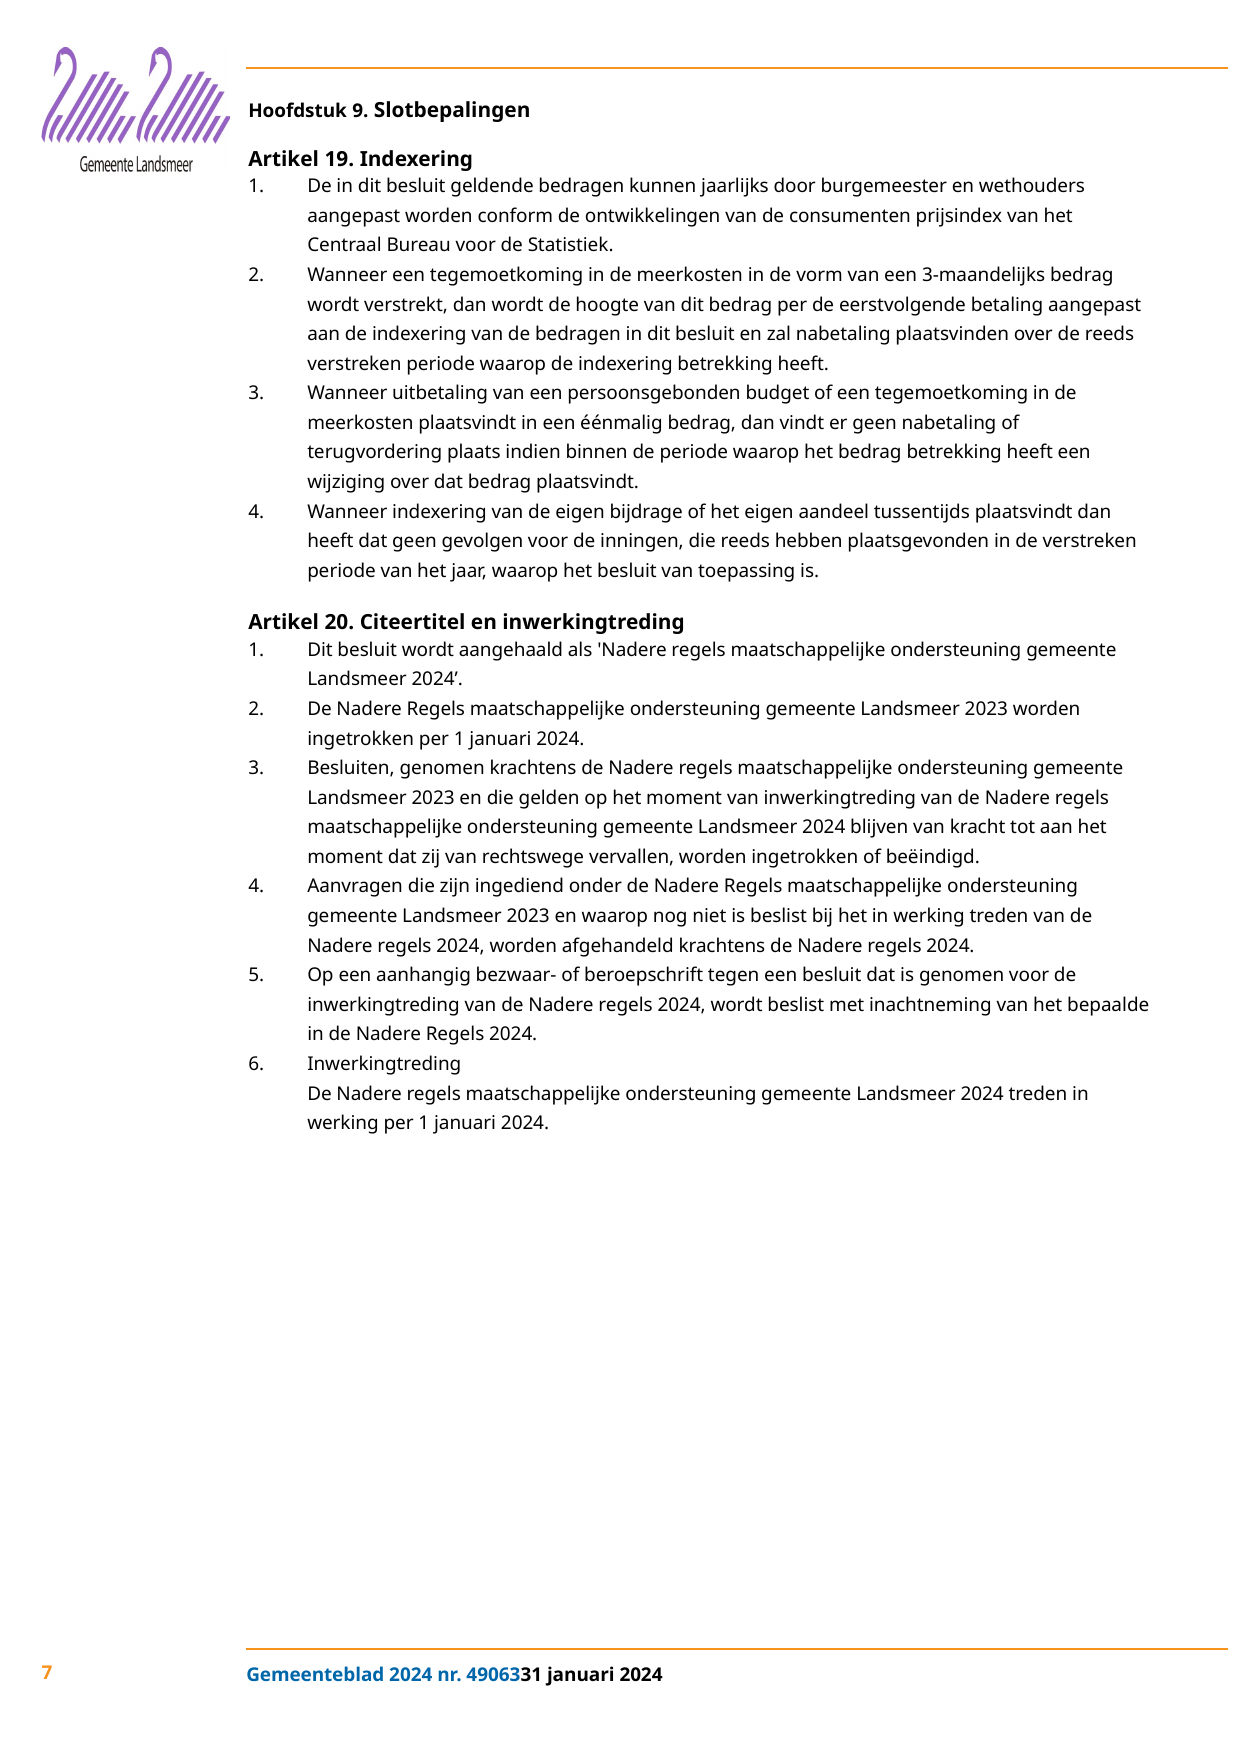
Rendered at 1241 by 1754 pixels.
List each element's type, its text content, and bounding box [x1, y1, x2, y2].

list Aanvragen die zijn ingediend onder de Nadere Regels maatschappelijke ondersteuning gemeente Landsmeer 2023 en waarop nog niet is beslist bij het in werking treden van de Nadere regels 2024, worden afgehandeld krachtens de Nadere regels 2024. [248, 873, 1152, 957]
text Artikel 20. Citeertitel en inwerkingtreding [248, 607, 1152, 636]
list Wanneer uitbetaling van een persoonsgebonden budget of een tegemoetkoming in de meerkosten plaatsvindt in een éénmalig bedrag, dan vindt er geen nabetaling of terugvordering plaats indien binnen de periode waarop het bedrag betrekking heeft een wijziging over dat bedrag plaatsvindt. [248, 379, 1152, 494]
list Wanneer een tegemoetkoming in de meerkosten in de vorm van een 3-maandelijks bedrag wordt verstrekt, dan wordt de hoogte van dit bedrag per de eerstvolgende betaling aangepast aan de indexering van de bedragen in dit besluit en zal nabetaling plaatsvinden over de reeds verstreken periode waarop de indexering betrekking heeft. [248, 261, 1152, 376]
list De Nadere Regels maatschappelijke ondersteuning gemeente Landsmeer 2023 worden ingetrokken per 1 januari 2024. [248, 695, 1152, 750]
list Op een aanhangig bezwaar- of beroepschrift tegen een besluit dat is genomen voor de inwerkingtreding van de Nadere regels 2024, wordt beslist met inachtneming van het bepaalde in de Nadere Regels 2024. [248, 961, 1152, 1046]
list Wanneer indexering van de eigen bijdrage of het eigen aandeel tussentijds plaatsvindt dan heeft dat geen gevolgen voor de inningen, die reeds hebben plaatsgevonden in de verstreken periode van het jaar, waarop het besluit van toepassing is. [248, 498, 1152, 583]
list De Nadere regels maatschappelijke ondersteuning gemeente Landsmeer 2024 treden in werking per 1 januari 2024. [248, 1080, 1152, 1135]
list Inwerkingtreding [248, 1050, 1152, 1076]
list Dit besluit wordt aangehaald als 'Nadere regels maatschappelijke ondersteuning gemeente Landsmeer 2024’. [248, 636, 1152, 691]
picture [41, 47, 231, 172]
list De in dit besluit geldende bedragen kunnen jaarlijks door burgemeester en wethouders aangepast worden conform de ontwikkelingen van de consumenten prijsindex van het Centraal Bureau voor de Statistiek. [248, 172, 1152, 257]
text Hoofdstuk 9. Slotbepalingen [248, 95, 1152, 123]
list Besluiten, genomen krachtens de Nadere regels maatschappelijke ondersteuning gemeente Landsmeer 2023 en die gelden op het moment van inwerkingtreding van de Nadere regels maatschappelijke ondersteuning gemeente Landsmeer 2024 blijven van kracht tot aan het moment dat zij van rechtswege vervallen, worden ingetrokken of beëindigd. [248, 754, 1152, 869]
text Artikel 19. Indexering [248, 144, 1152, 172]
